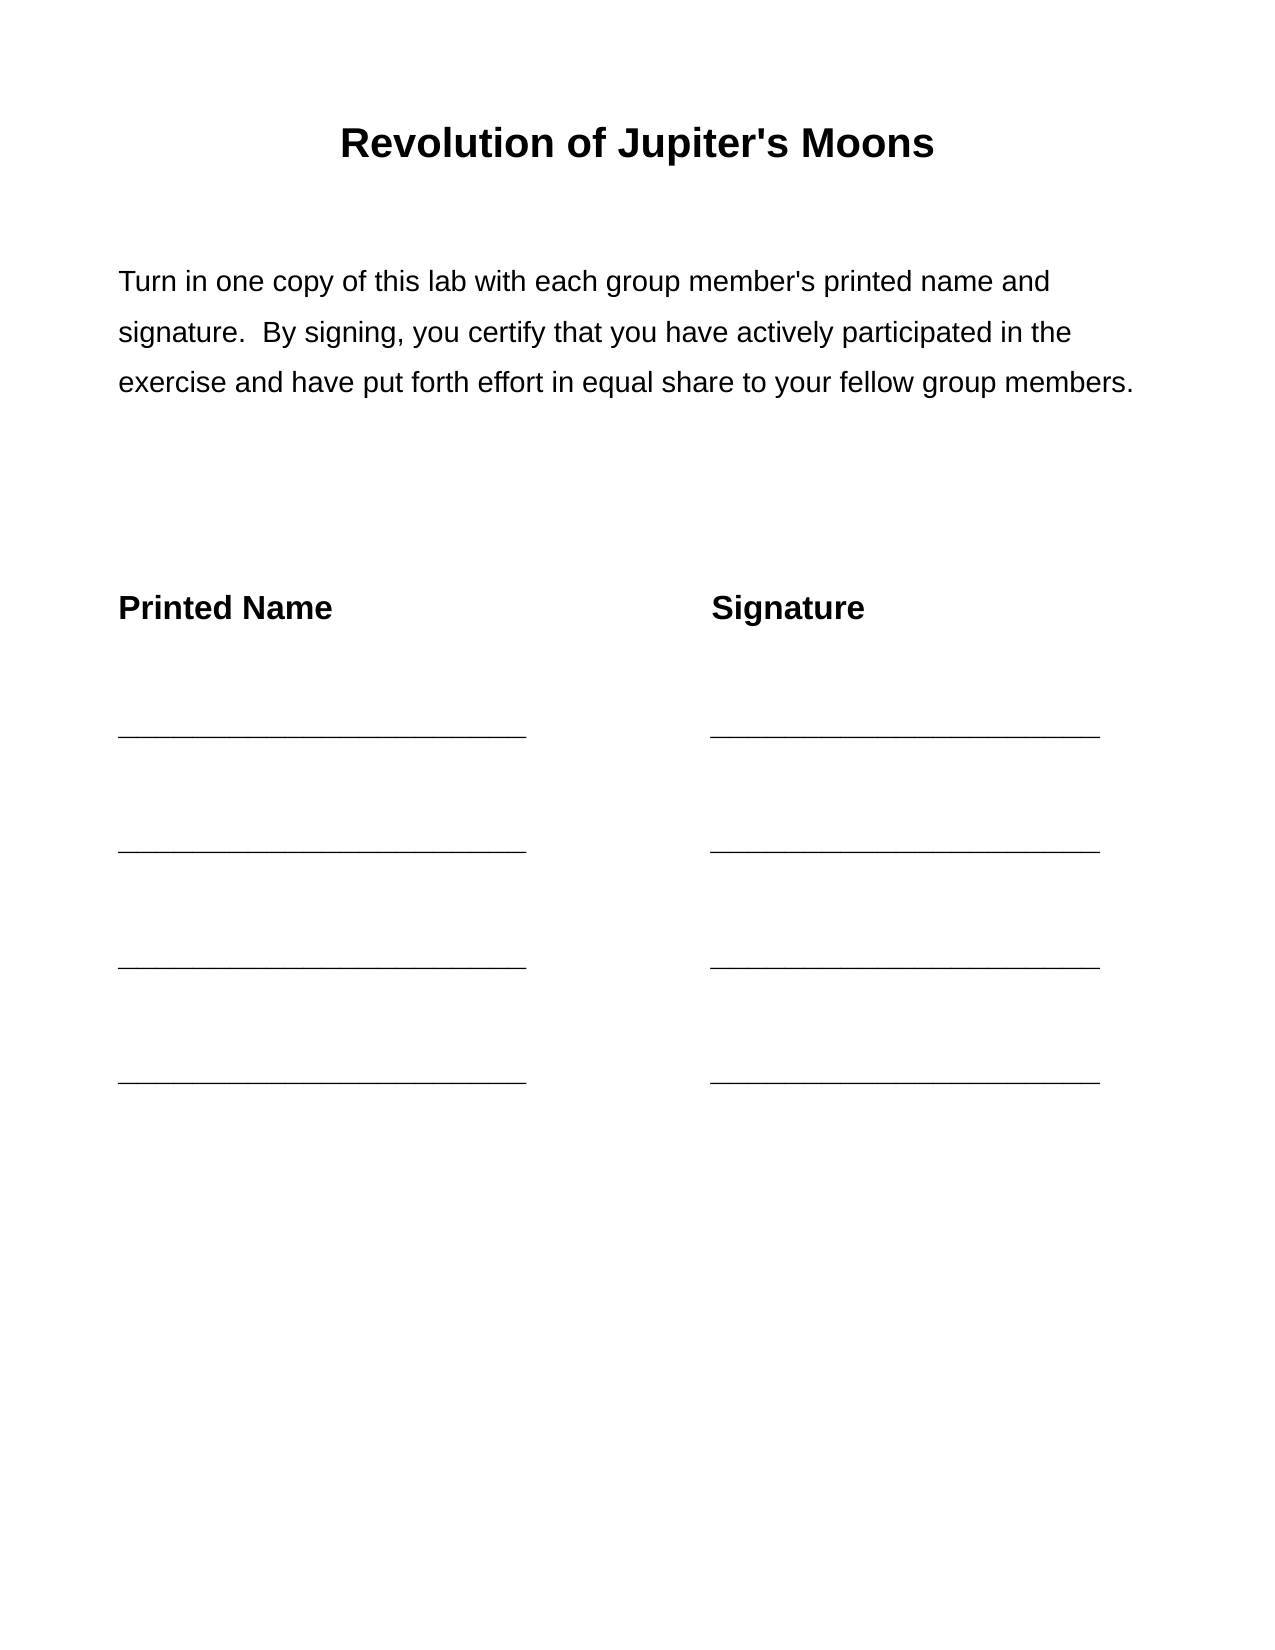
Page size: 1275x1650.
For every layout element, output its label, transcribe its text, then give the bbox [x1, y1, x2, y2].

text Printed Name Signature [118, 588, 1157, 626]
text ______________________ _____________________ [118, 818, 1157, 857]
text Revolution of Jupiter's Moons [118, 118, 1157, 166]
text ______________________ _____________________ [118, 703, 1157, 742]
text Turn in one copy of this lab with each group member's printed name and signature. By signing, you certify that you have actively participated in the exercise and have put forth effort in equal share to your fellow group members. [118, 264, 1157, 398]
text ______________________ _____________________ [118, 934, 1157, 972]
text ______________________ _____________________ [118, 1049, 1157, 1087]
